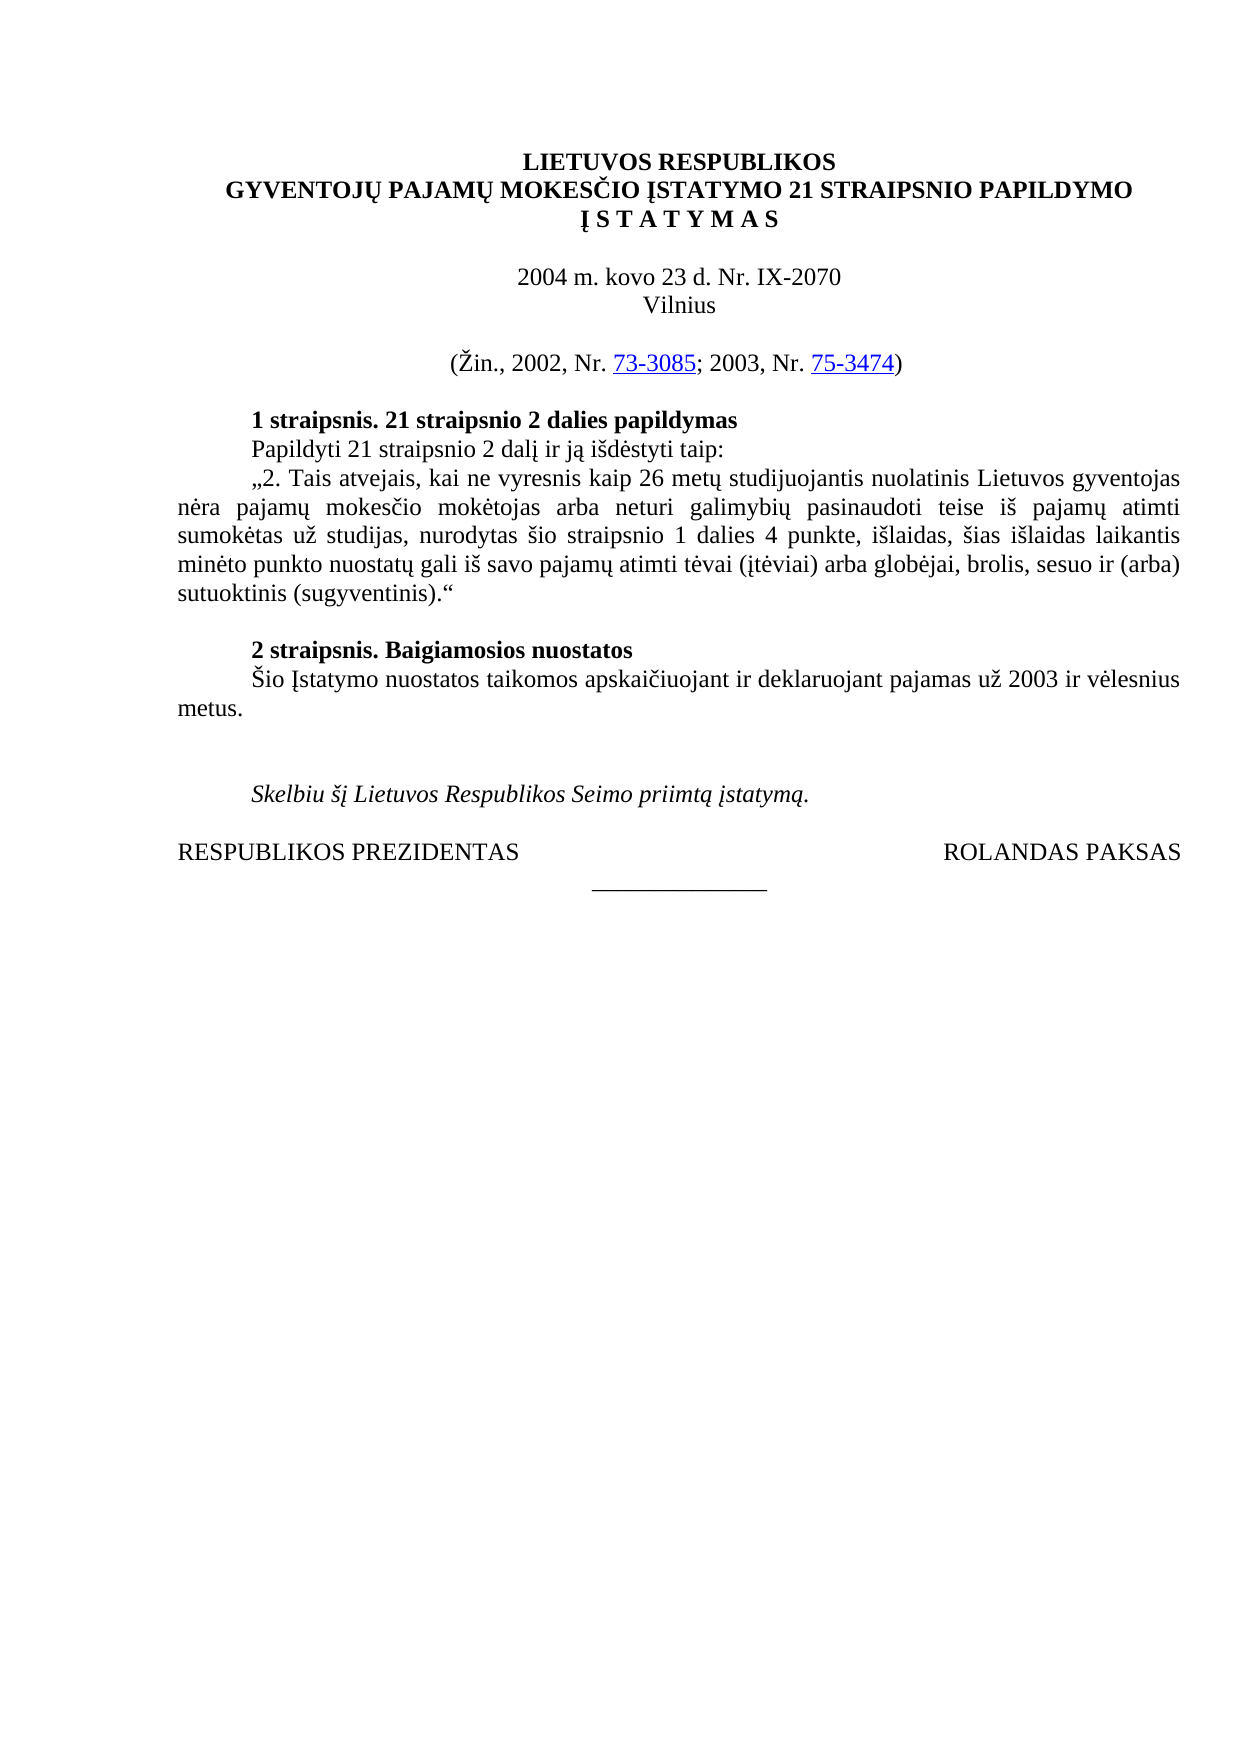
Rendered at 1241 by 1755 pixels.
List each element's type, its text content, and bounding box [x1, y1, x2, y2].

text 2004 m. kovo 23 d. Nr. IX-2070 [177, 262, 1181, 291]
text 1 straipsnis. 21 straipsnio 2 dalies papildymas [177, 406, 1181, 434]
text ______________ [177, 866, 1181, 894]
text GYVENTOJŲ PAJAMŲ MOKESČIO ĮSTATYMO 21 STRAIPSNIO PAPILDYMO [177, 176, 1181, 204]
text Papildyti 21 straipsnio 2 dalį ir ją išdėstyti taip: [177, 434, 1181, 463]
text Vilnius [177, 291, 1181, 319]
text 2 straipsnis. Baigiamosios nuostatos [177, 636, 1181, 664]
text „2. Tais atvejais, kai ne vyresnis kaip 26 metų studijuojantis nuolatinis Lietuvos gyventojas nėra pajamų mokesčio mokėtojas arba neturi galimybių pasinaudoti teise iš pajamų atimti sumokėtas už studijas, nurodytas šio straipsnio 1 dalies 4 punkte, išlaidas, šias išlaidas laikantis minėto punkto nuostatų gali iš savo pajamų atimti tėvai (įtėviai) arba globėjai, brolis, sesuo ir (arba) sutuoktinis (sugyventinis).“ [177, 463, 1181, 607]
text Šio Įstatymo nuostatos taikomos apskaičiuojant ir deklaruojant pajamas už 2003 ir vėlesnius metus. [177, 664, 1181, 722]
text RESPUBLIKOS PREZIDENTAS ROLANDAS PAKSAS [177, 837, 1181, 866]
text LIETUVOS RESPUBLIKOS [177, 147, 1181, 176]
text (Žin., 2002, Nr. 73-3085; 2003, Nr. 75-3474) [177, 348, 1181, 377]
text Skelbiu šį Lietuvos Respublikos Seimo priimtą įstatymą. [177, 779, 1181, 808]
text Į S T A T Y M A S [177, 204, 1181, 233]
